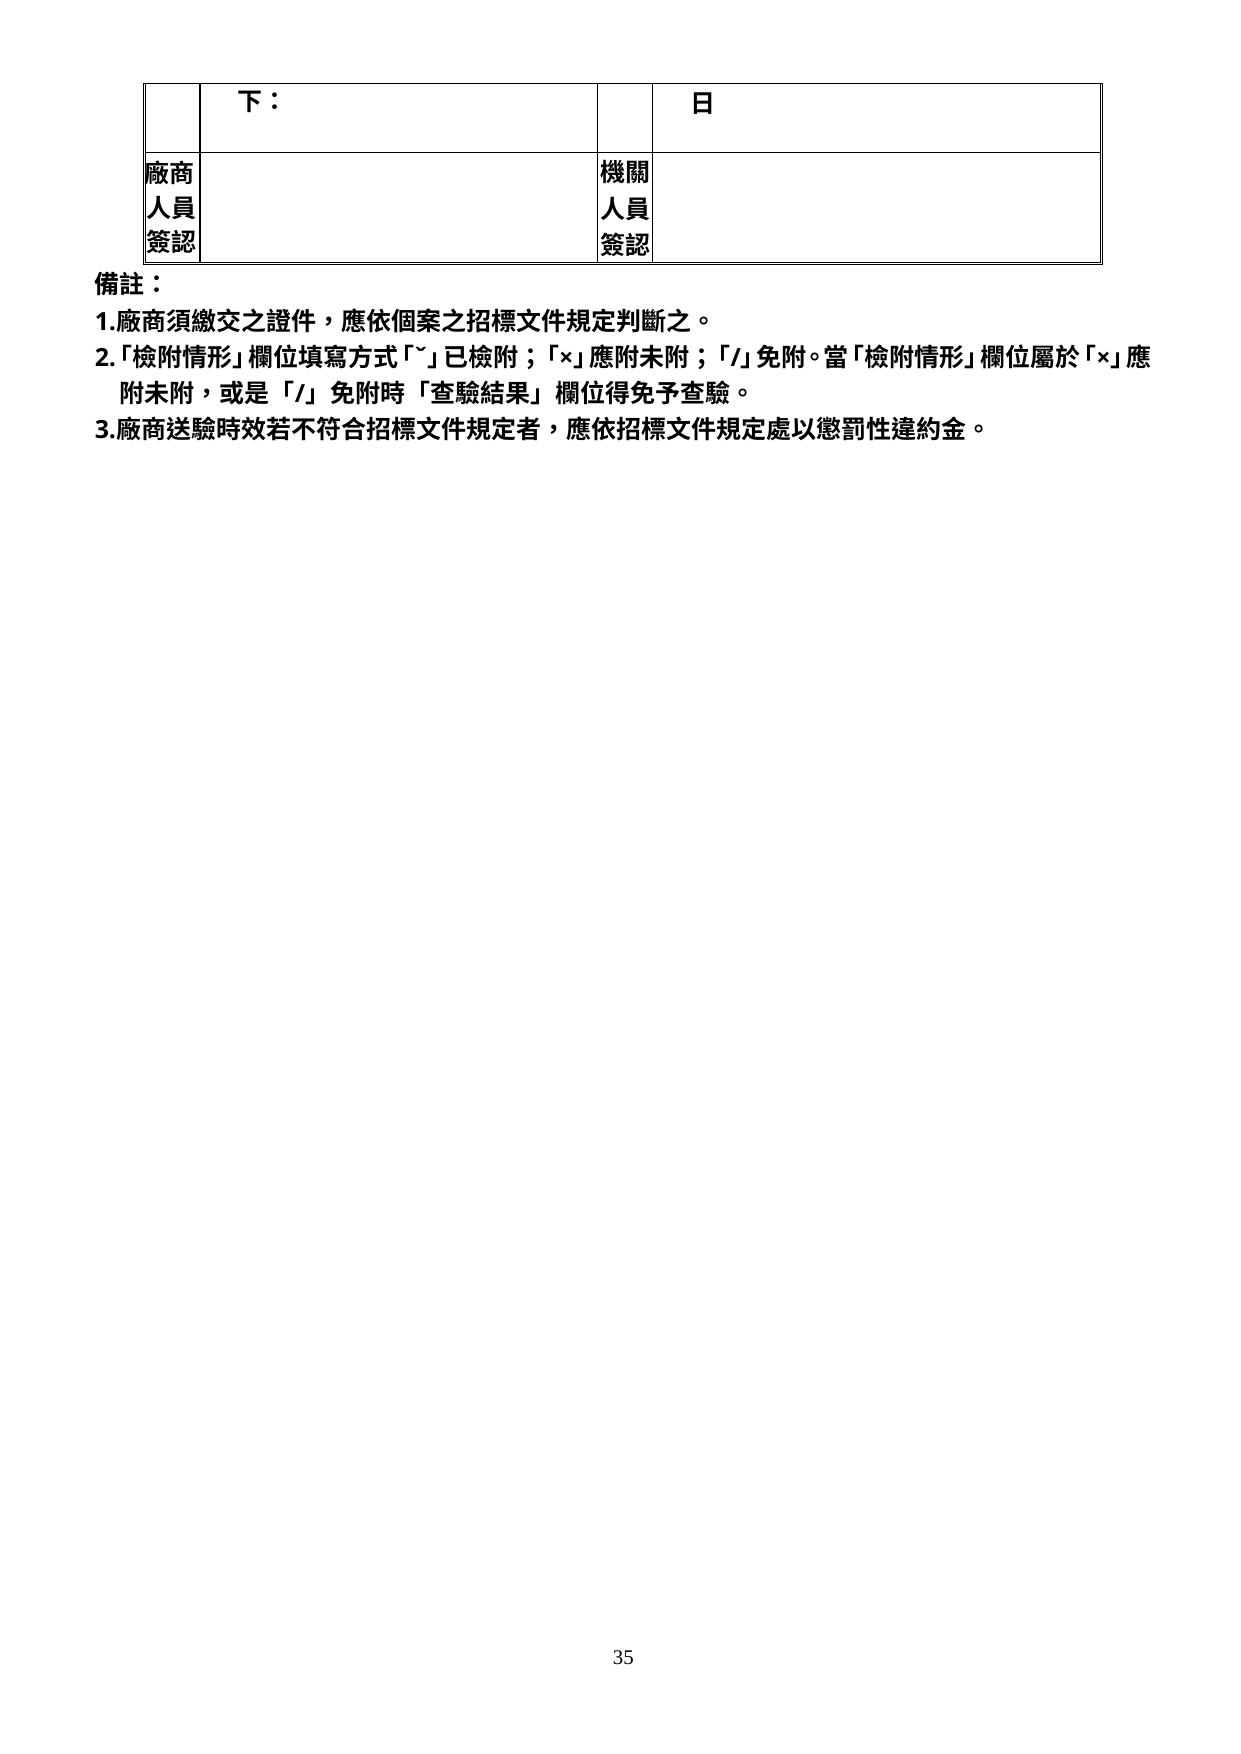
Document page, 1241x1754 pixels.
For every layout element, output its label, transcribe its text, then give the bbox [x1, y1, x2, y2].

text 備註： [94, 265, 1152, 301]
table_cell 已於規定時間內送驗 未於規定時間內送驗，逾期日數為 日 [653, 84, 1100, 152]
table_cell 機關人員簽認 [598, 153, 652, 262]
table_cell [598, 84, 652, 152]
table_cell [201, 153, 597, 262]
text 1.廠商須繳交之證件，應依個案之招標文件規定判斷之。 [94, 301, 1152, 337]
table_cell 資格及文件符合規定 資格及文件不符合規定，情形如下： [201, 84, 597, 152]
table_cell [146, 84, 199, 152]
text 2.「檢附情形」欄位填寫方式「ˇ」已檢附；「×」應附未附；「/」免附。當「檢附情形」欄位屬於「×」應附未附，或是「/」免附時「查驗結果」欄位得免予查驗。 [94, 337, 1152, 410]
text 3.廠商送驗時效若不符合招標文件規定者，應依招標文件規定處以懲罰性違約金。 [94, 410, 1152, 446]
table_cell 廠商人員簽認 [146, 153, 199, 262]
table_cell [653, 153, 1100, 262]
